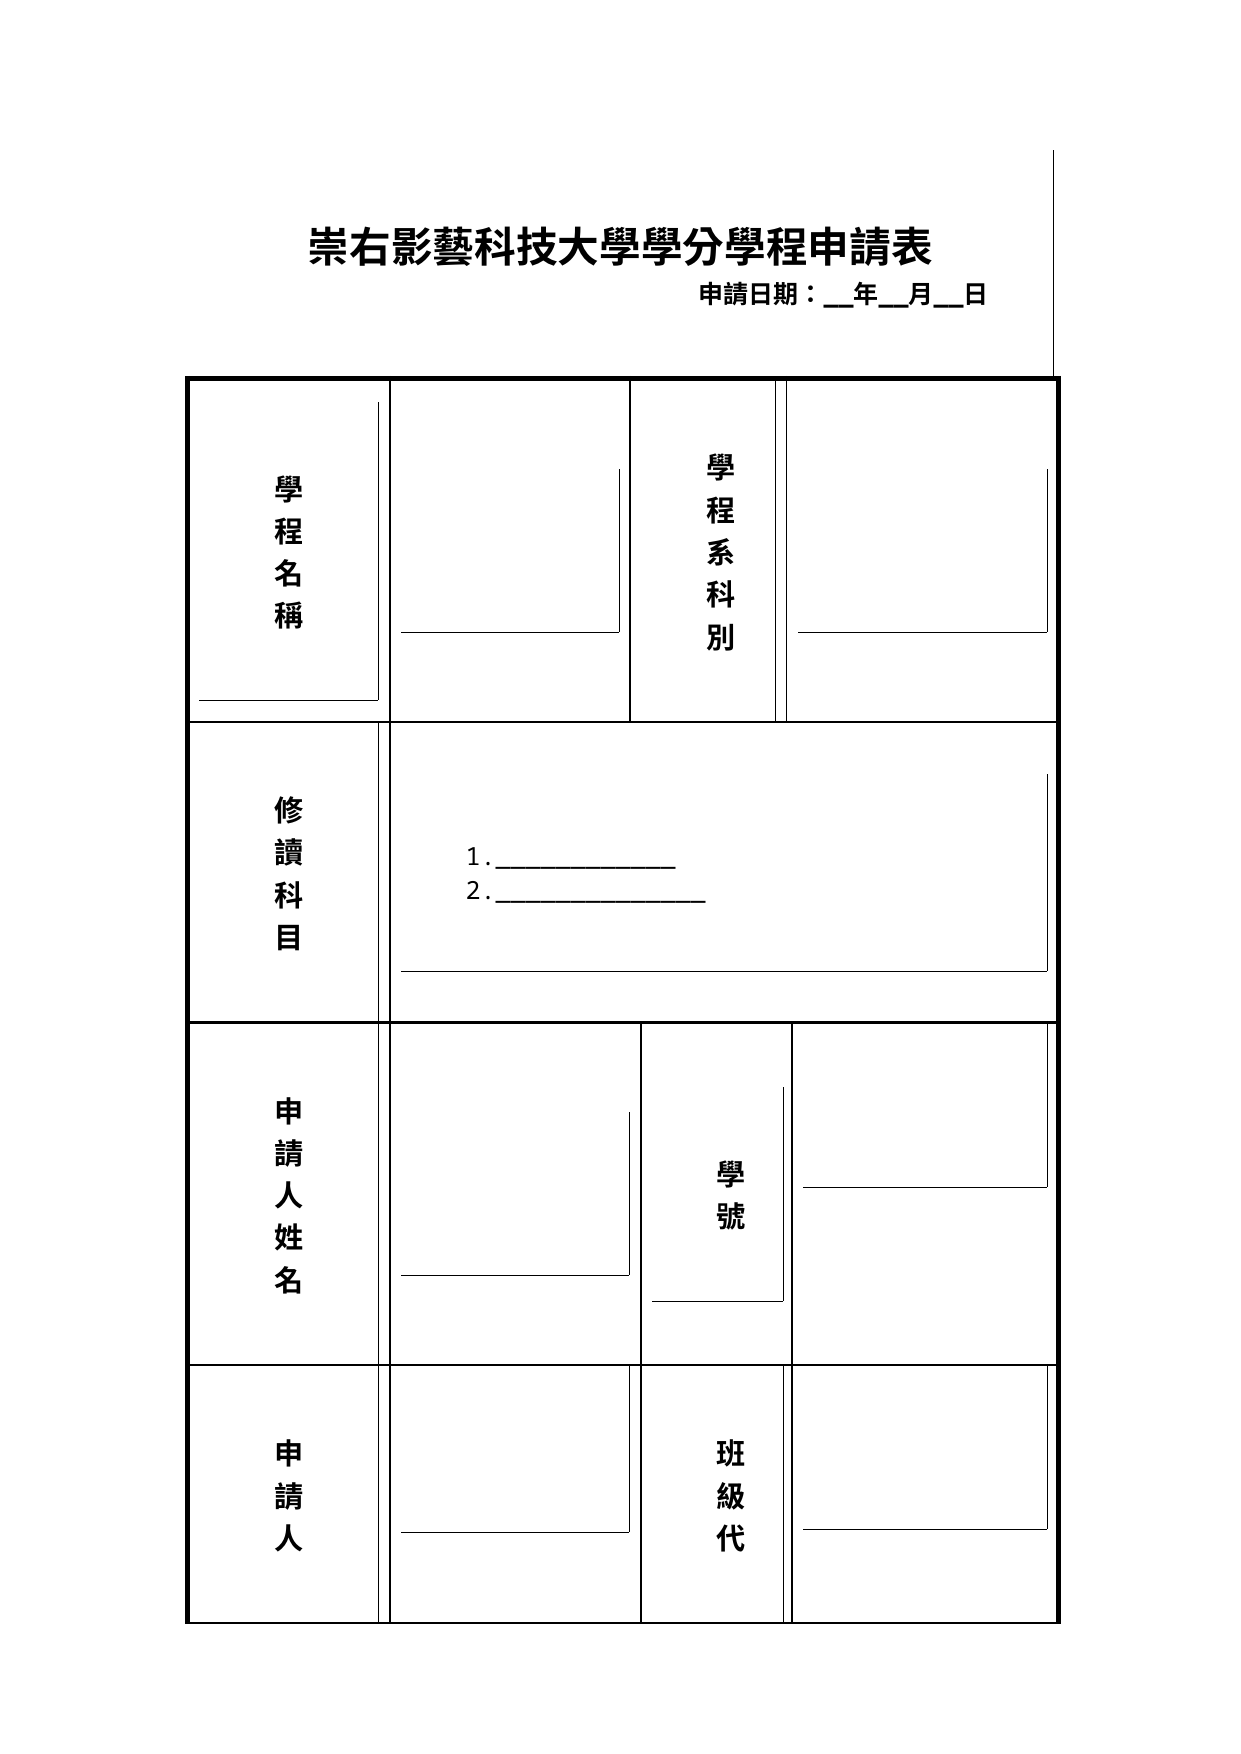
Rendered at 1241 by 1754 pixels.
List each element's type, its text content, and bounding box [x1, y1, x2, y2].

table_cell [793, 1024, 1056, 1364]
table_cell [784, 1366, 791, 1622]
table_cell 修讀科目 [190, 723, 378, 1021]
text 申請日期：__年__月__日 [187, 275, 1053, 376]
table_cell [379, 1366, 389, 1622]
table_header 學程 系科別 [631, 381, 775, 721]
table_cell [379, 1024, 389, 1364]
table_header [776, 381, 786, 721]
text 崇右影藝科技大學學分學程申請表 [187, 150, 1053, 275]
table_cell 1.____________ 2.______________ [391, 723, 1056, 1021]
table_cell [793, 1366, 1056, 1622]
table_header [787, 381, 1056, 721]
table_cell 申請人姓名 [190, 1024, 378, 1364]
table_header 學程名稱 [190, 381, 389, 721]
table_cell [391, 1366, 640, 1622]
table_header [391, 381, 629, 721]
table_cell 學號 [642, 1024, 791, 1364]
table_cell 申請人 [190, 1366, 378, 1622]
table_cell [379, 723, 389, 1021]
table_cell [391, 1024, 640, 1364]
table_cell 班級代 [642, 1366, 783, 1622]
